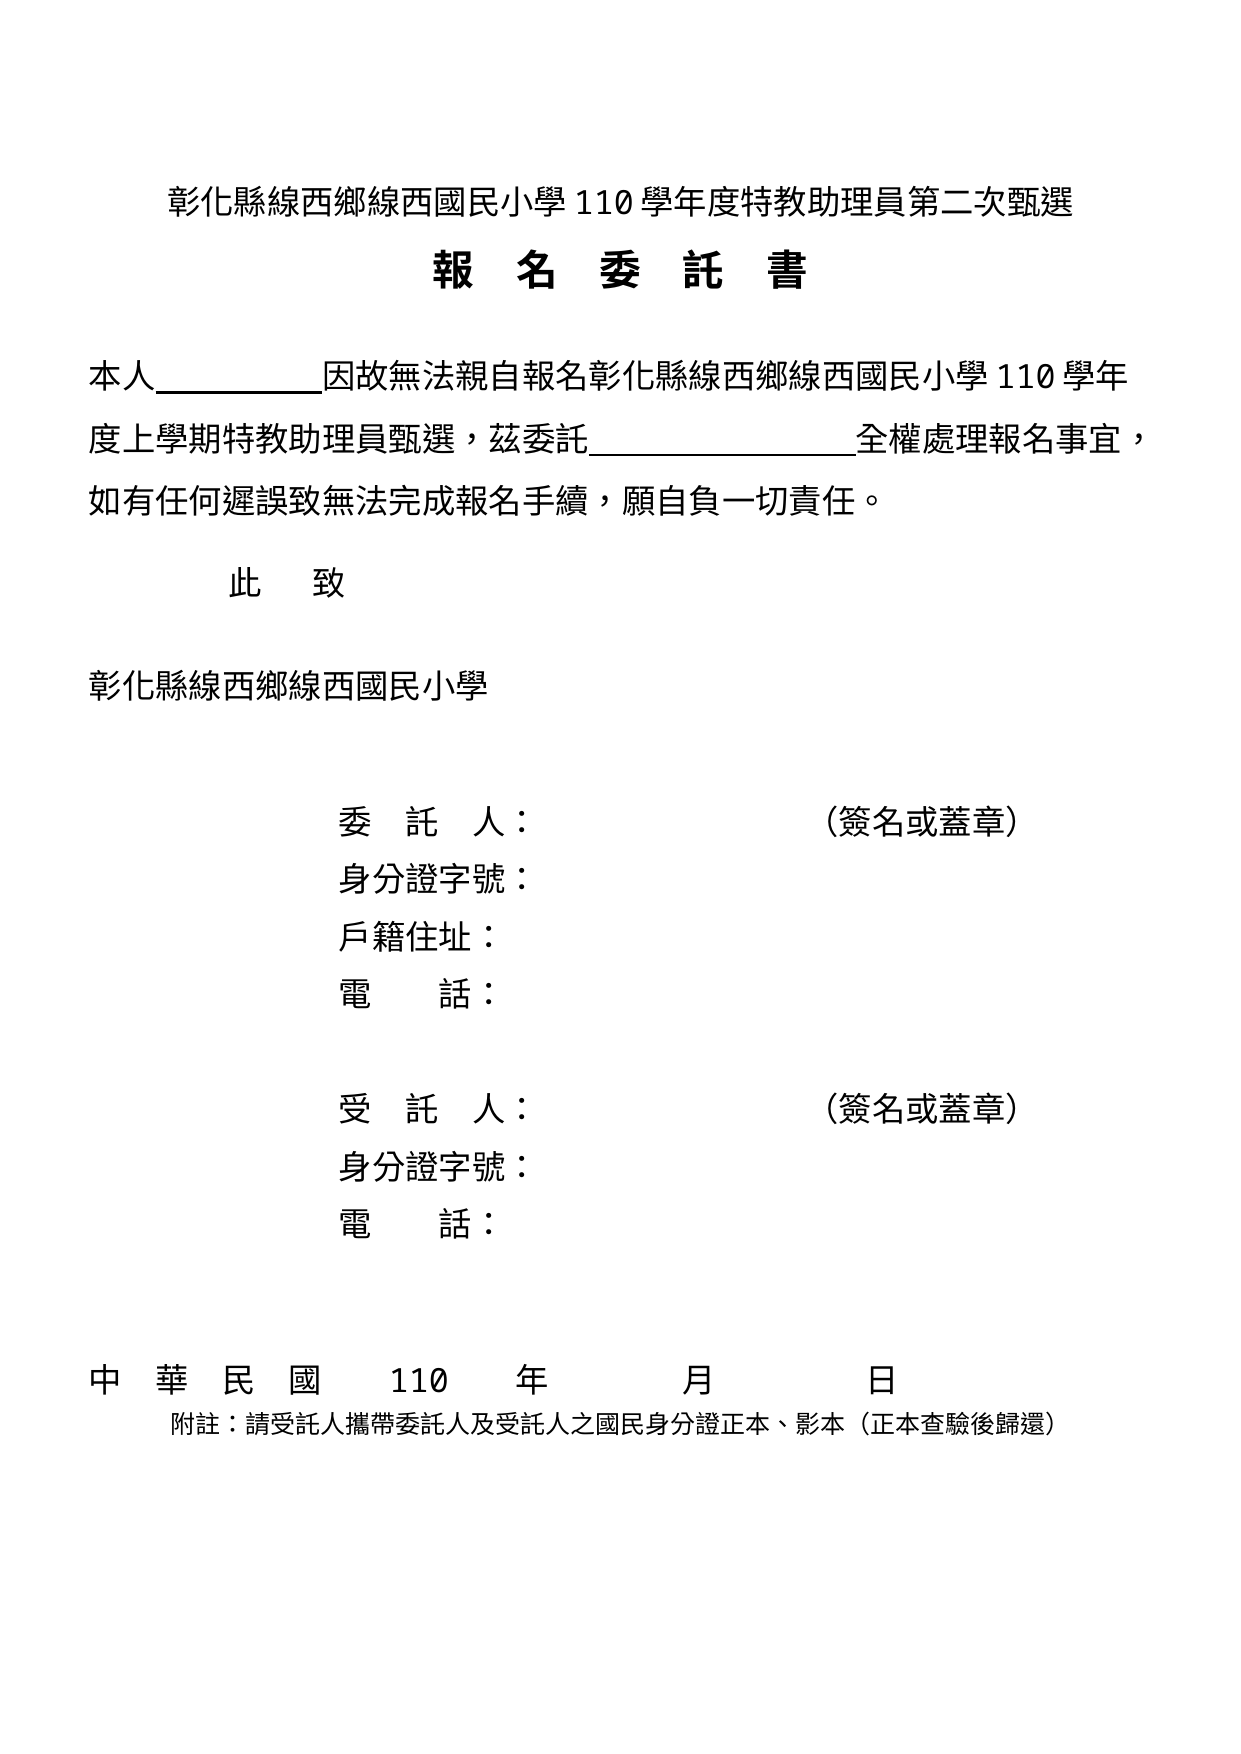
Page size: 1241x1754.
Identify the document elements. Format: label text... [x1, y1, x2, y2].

text 電 話： [339, 967, 1152, 1017]
text 附註：請受託人攜帶委託人及受託人之國民身分證正本、影本（正本查驗後歸還） [89, 1407, 1152, 1440]
text 受 託 人： （簽名或蓋章） [339, 1082, 1152, 1132]
text 本人 因故無法親自報名彰化縣線西鄉線西國民小學110學年度上學期特教助理員甄選，茲委託 全權處理報名事宜，如有任何遲誤致無法完成報名手續，願自負一切責任。 [89, 332, 1152, 520]
text 身分證字號： [339, 852, 1152, 902]
text 報 名 委 託 書 [89, 258, 1152, 292]
text 戶籍住址： [339, 909, 1152, 959]
text 彰化縣線西鄉線西國民小學110學年度特教助理員第二次甄選 [89, 158, 1152, 221]
text 電 話： [339, 1197, 1152, 1247]
text 身分證字號： [339, 1139, 1152, 1189]
text 委 託 人： （簽名或蓋章） [339, 794, 1152, 844]
text 中 華 民 國 110 年 月 日 [89, 1366, 1152, 1399]
text 彰化縣線西鄉線西國民小學 [89, 642, 1152, 705]
text 此 致 [89, 568, 1152, 602]
